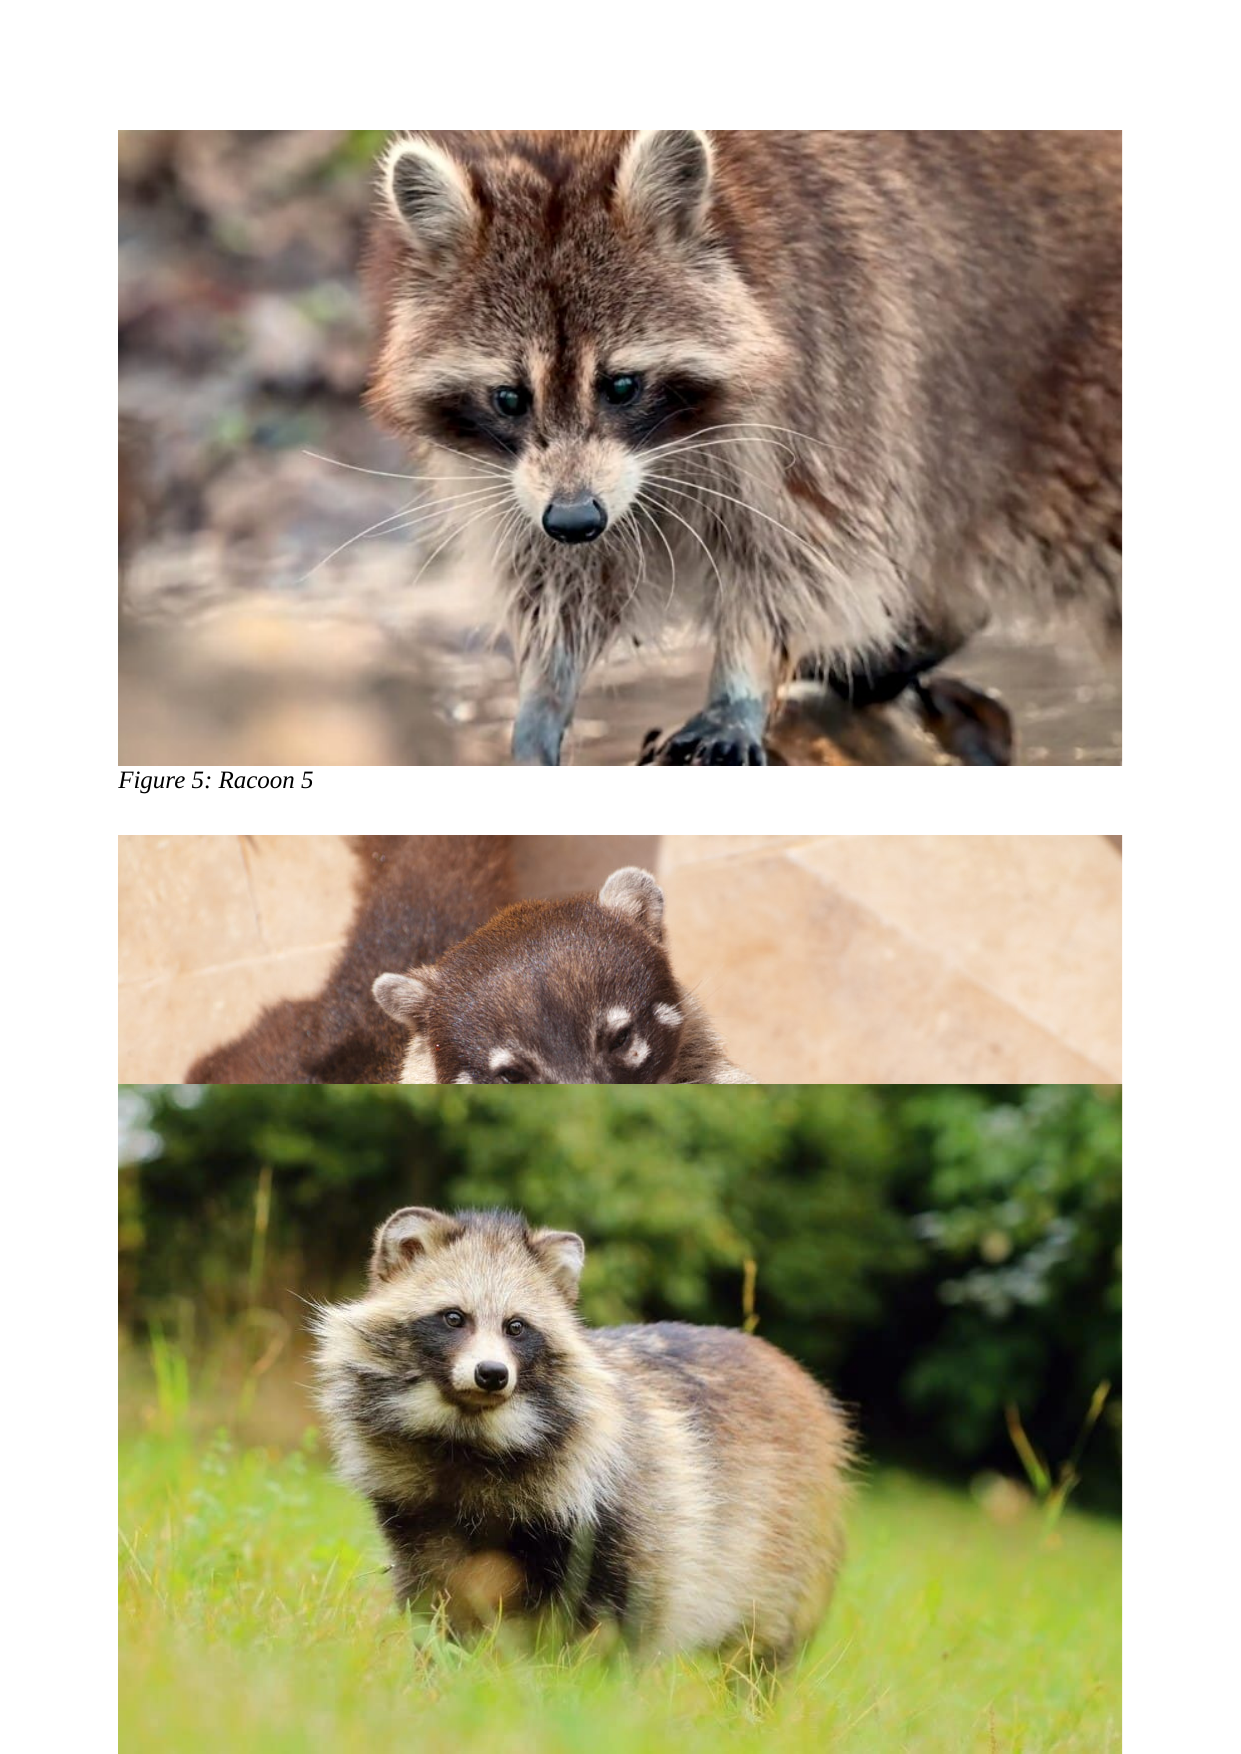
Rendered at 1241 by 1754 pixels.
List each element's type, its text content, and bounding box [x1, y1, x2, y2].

picture [118, 130, 1123, 766]
text Figure 5: Racoon 5 [118, 766, 1122, 794]
picture [118, 835, 1123, 1754]
